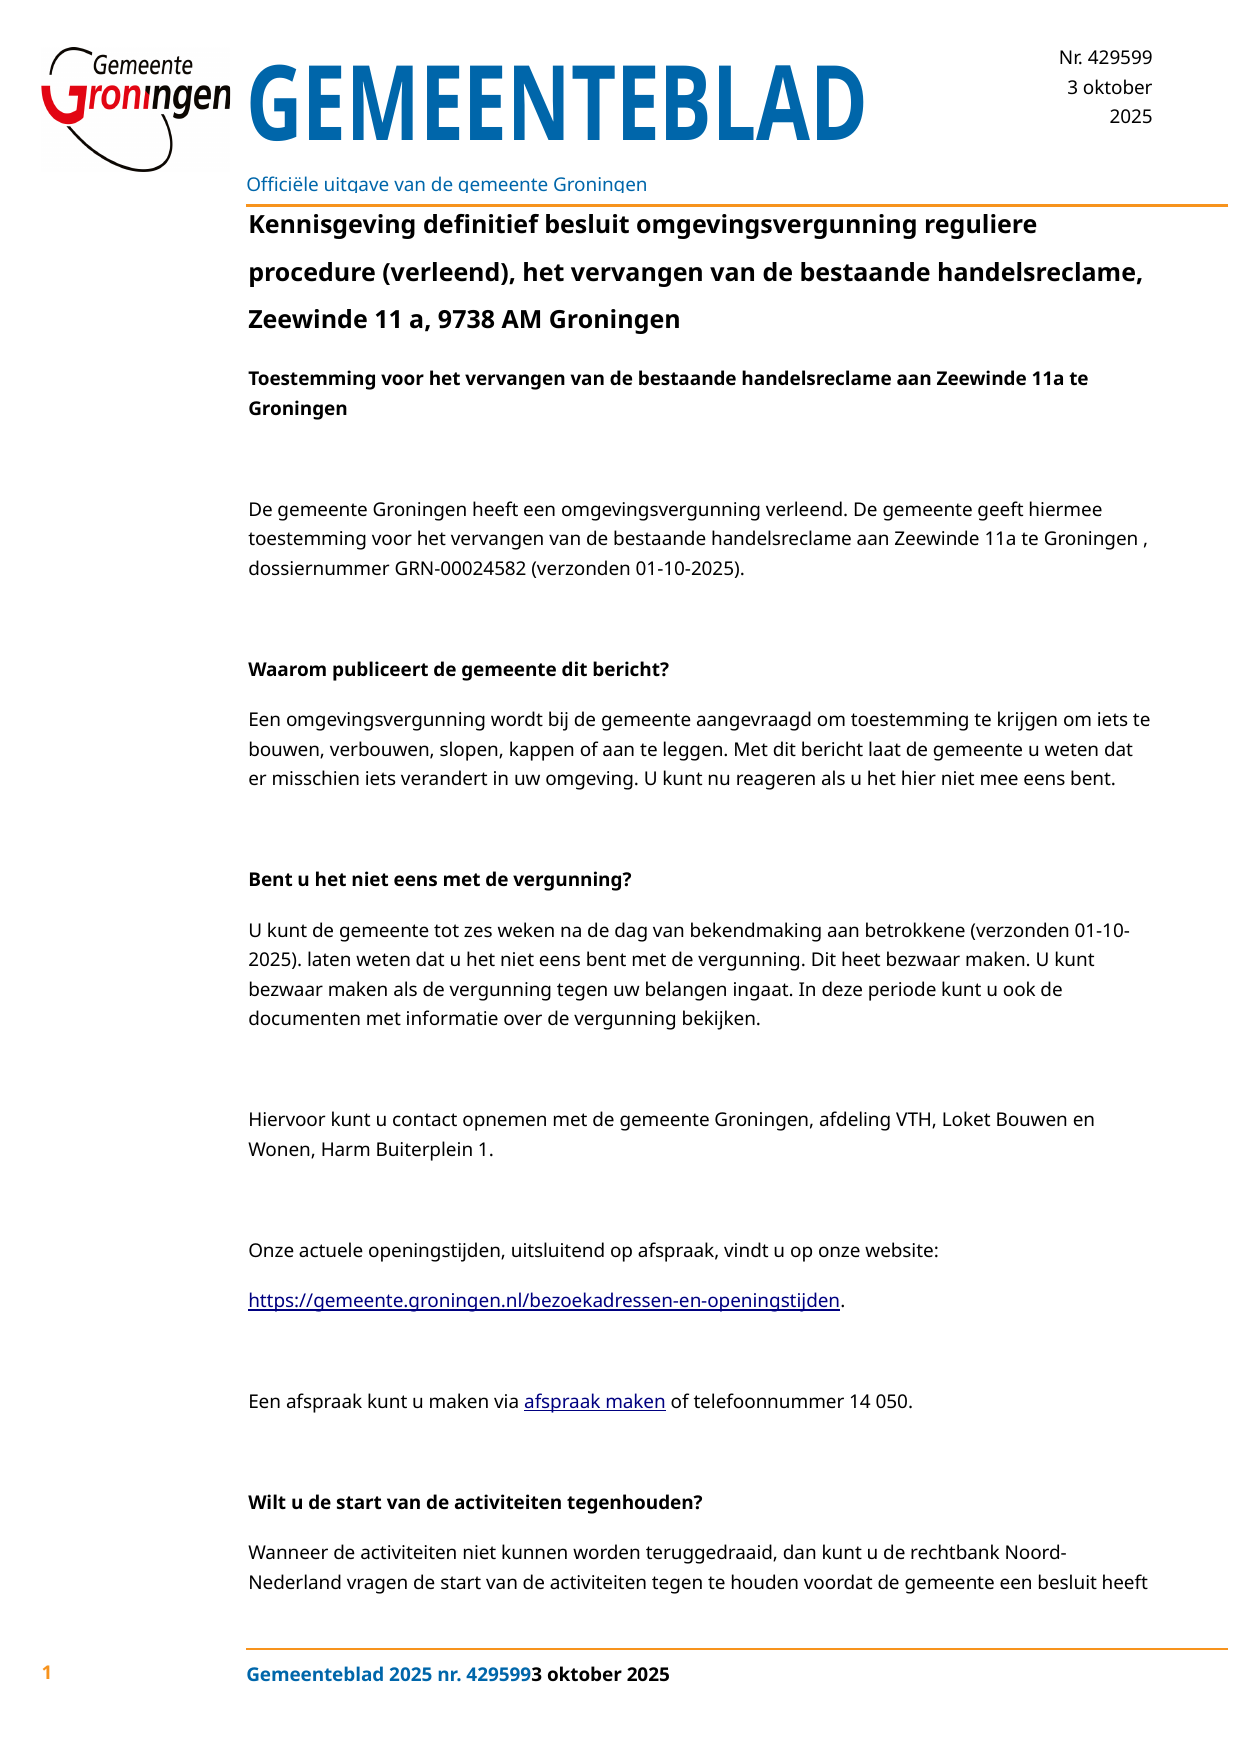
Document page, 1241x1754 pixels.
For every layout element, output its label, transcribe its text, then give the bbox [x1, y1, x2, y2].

text Een omgevingsvergunning wordt bij de gemeente aangevraagd om toestemming te krijgen om iets te bouwen, verbouwen, slopen, kappen of aan te leggen. Met dit bericht laat de gemeente u weten dat er misschien iets verandert in uw omgeving. U kunt nu reageren als u het hier niet mee eens bent. [248, 706, 1152, 791]
text De gemeente Groningen heeft een omgevingsvergunning verleend. De gemeente geeft hiermee toestemming voor het vervangen van de bestaande handelsreclame aan Zeewinde 11a te Groningen , dossiernummer GRN-00024582 (verzonden 01-10-2025). [248, 496, 1152, 581]
text Bent u het niet eens met de vergunning? [248, 866, 1152, 892]
text Wilt u de start van de activiteiten tegenhouden? [248, 1489, 1152, 1514]
text Kennisgeving definitief besluit omgevingsvergunning reguliere procedure (verleend), het vervangen van de bestaande handelsreclame, Zeewinde 11 a, 9738 AM Groningen [248, 207, 1152, 336]
text Een afspraak kunt u maken via afspraak maken of telefoonnummer 14 050. [248, 1388, 1152, 1414]
text Wanneer de activiteiten niet kunnen worden teruggedraaid, dan kunt u de rechtbank Noord-Nederland vragen de start van de activiteiten tegen te houden voordat de gemeente een besluit heeft [248, 1539, 1152, 1594]
text Waarom publiceert de gemeente dit bericht? [248, 656, 1152, 682]
text U kunt de gemeente tot zes weken na de dag van bekendmaking aan betrokkene (verzonden 01-10-2025). laten weten dat u het niet eens bent met de vergunning. Dit heet bezwaar maken. U kunt bezwaar maken als de vergunning tegen uw belangen ingaat. In deze periode kunt u ook de documenten met informatie over de vergunning bekijken. [248, 917, 1152, 1031]
text Onze actuele openingstijden, uitsluitend op afspraak, vindt u op onze website: [248, 1237, 1152, 1262]
text https://gemeente.groningen.nl/bezoekadressen-en-openingstijden. [248, 1287, 1152, 1313]
text Toestemming voor het vervangen van de bestaande handelsreclame aan Zeewinde 11a te Groningen [248, 366, 1152, 421]
picture [41, 47, 231, 172]
text Hiervoor kunt u contact opnemen met de gemeente Groningen, afdeling VTH, Loket Bouwen en Wonen, Harm Buiterplein 1. [248, 1106, 1152, 1162]
